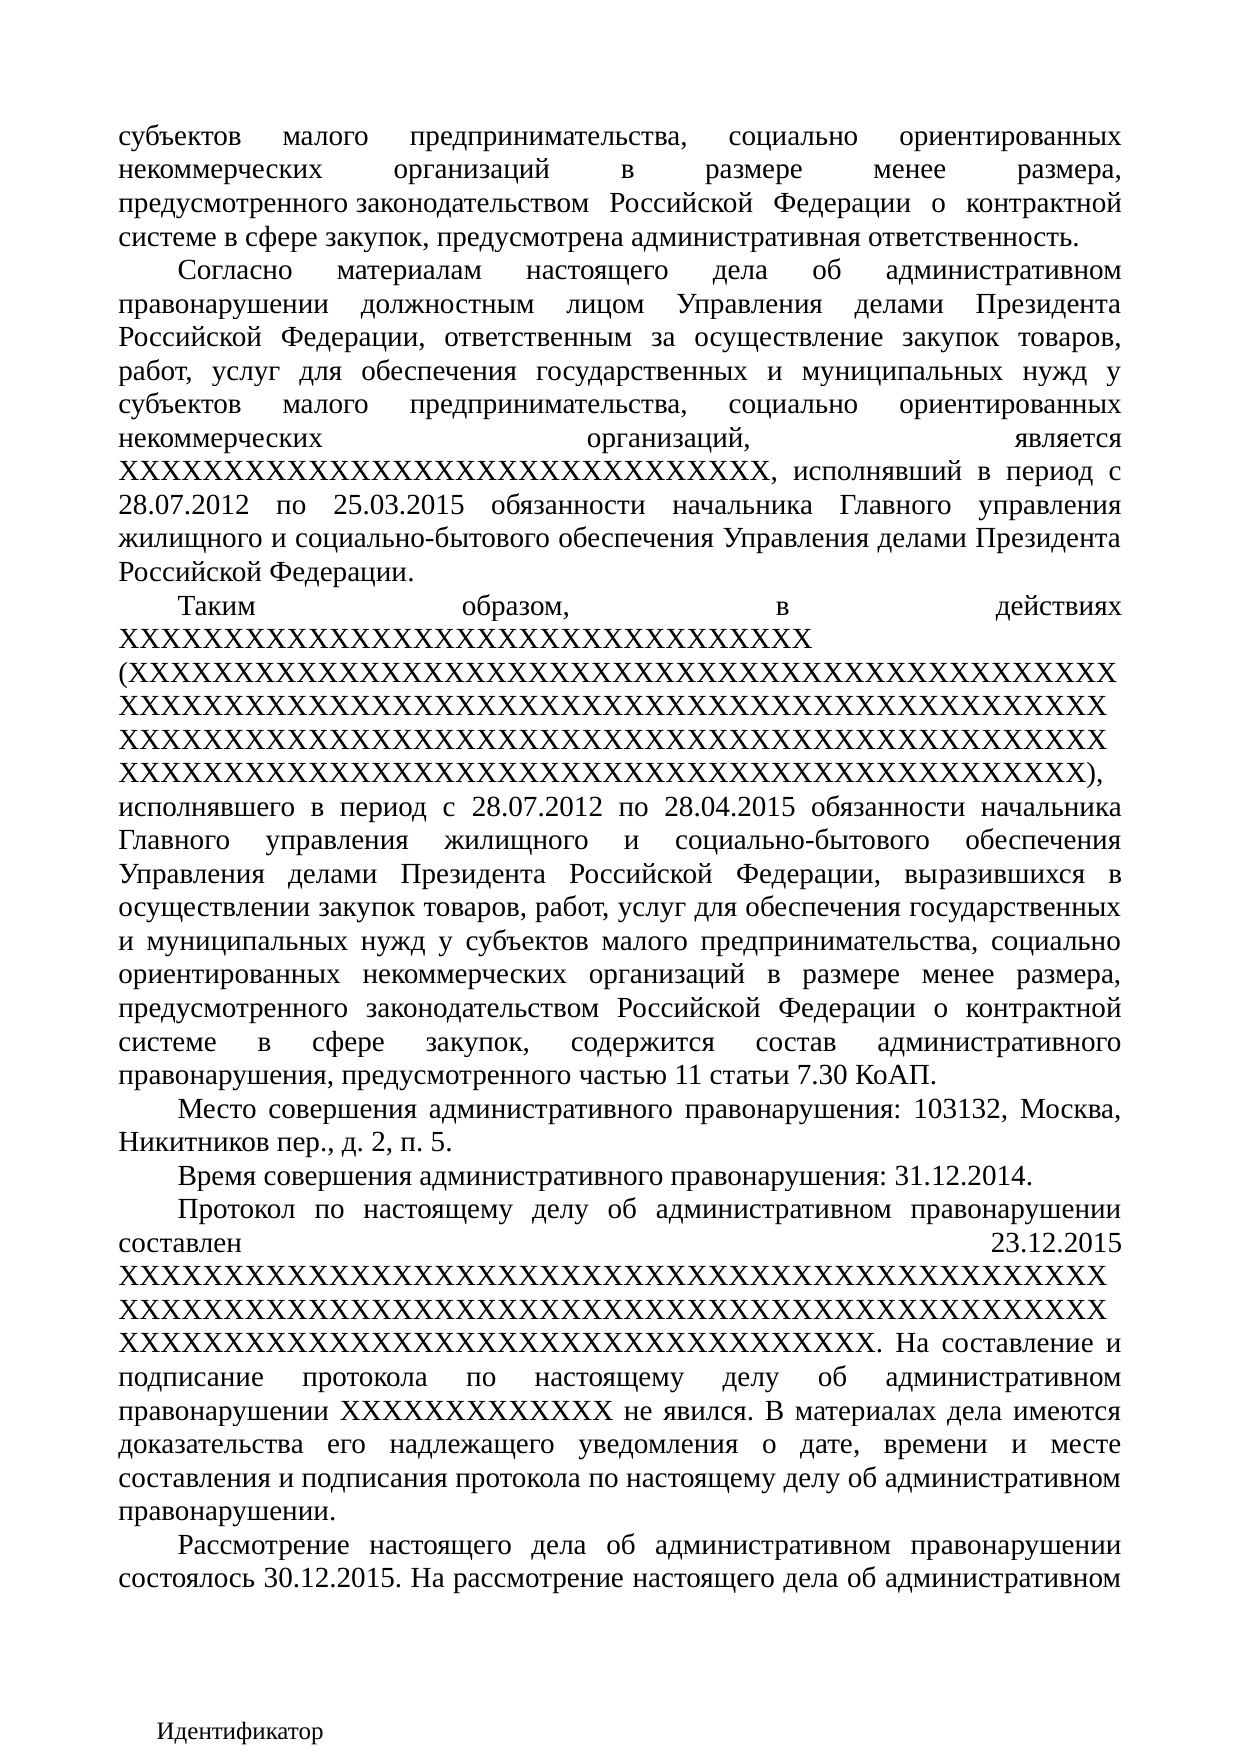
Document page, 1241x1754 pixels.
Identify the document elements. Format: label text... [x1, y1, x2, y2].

text Место совершения административного правонарушения: 103132, Москва, Никитников пер., д. 2, п. 5. [118, 1091, 1122, 1158]
text Согласно материалам настоящего дела об административном правонарушении должностным лицом Управления делами Президента Российской Федерации, ответственным за осуществление закупок товаров, работ, услуг для обеспечения государственных и муниципальных нужд у субъектов малого предпринимательства, социально ориентированных некоммерческих организаций, является XXXXXXXXXXXXXXXXXXXXXXXXXXXXXXX, исполнявший в период с 28.07.2012 по 25.03.2015 обязанности начальника Главного управления жилищного и социально-бытового обеспечения Управления делами Президента Российской Федерации. [118, 252, 1122, 588]
text субъектов малого предпринимательства, социально ориентированных некоммерческих организаций в размере менее размера, предусмотренного законодательством Российской Федерации о контрактной системе в сфере закупок, предусмотрена административная ответственность. [118, 118, 1122, 252]
text Таким образом, в действиях XXXXXXXXXXXXXXXXXXXXXXXXXXXXXXXXX (XXXXXXXXXXXXXXXXXXXXXXXXXXXXXXXXXXXXXXXXXXXXXXXXXXXXXXXXXXXXXXXXXXXXXXXXXXXXXXXXXXXXXXXXXXXXXXXXXXXXXXXXXXXXXXXXXXXXXXXXXXXXXXXXXXXXXXXXXXXXXXXXXXXXXXXXXXXXXXXXXXXXXXXXXXXXXXXXXXXXXXXXXXX), исполнявшего в период с 28.07.2012 по 28.04.2015 обязанности начальника Главного управления жилищного и социально-бытового обеспечения Управления делами Президента Российской Федерации, выразившихся в осуществлении закупок товаров, работ, услуг для обеспечения государственных и муниципальных нужд у субъектов малого предпринимательства, социально ориентированных некоммерческих организаций в размере менее размера, предусмотренного законодательством Российской Федерации о контрактной системе в сфере закупок, содержится состав административного правонарушения, предусмотренного частью 11 статьи 7.30 КоАП. [118, 588, 1122, 1091]
text Рассмотрение настоящего дела об административном правонарушении состоялось 30.12.2015. На рассмотрение настоящего дела об административном [118, 1527, 1122, 1594]
text Время совершения административного правонарушения: 31.12.2014. [118, 1158, 1122, 1191]
text Протокол по настоящему делу об административном правонарушении составлен 23.12.2015 XXXXXXXXXXXXXXXXXXXXXXXXXXXXXXXXXXXXXXXXXXXXXXXXXXXXXXXXXXXXXXXXXXXXXXXXXXXXXXXXXXXXXXXXXXXXXXXXXXXXXXXXXXXXXXXXXXXXXXXXXXXXXXXXXX. На составление и подписание протокола по настоящему делу об административном правонарушении XXXXXXXXXXXXX не явился. В материалах дела имеются доказательства его надлежащего уведомления о дате, времени и месте составления и подписания протокола по настоящему делу об административном правонарушении. [118, 1191, 1122, 1527]
